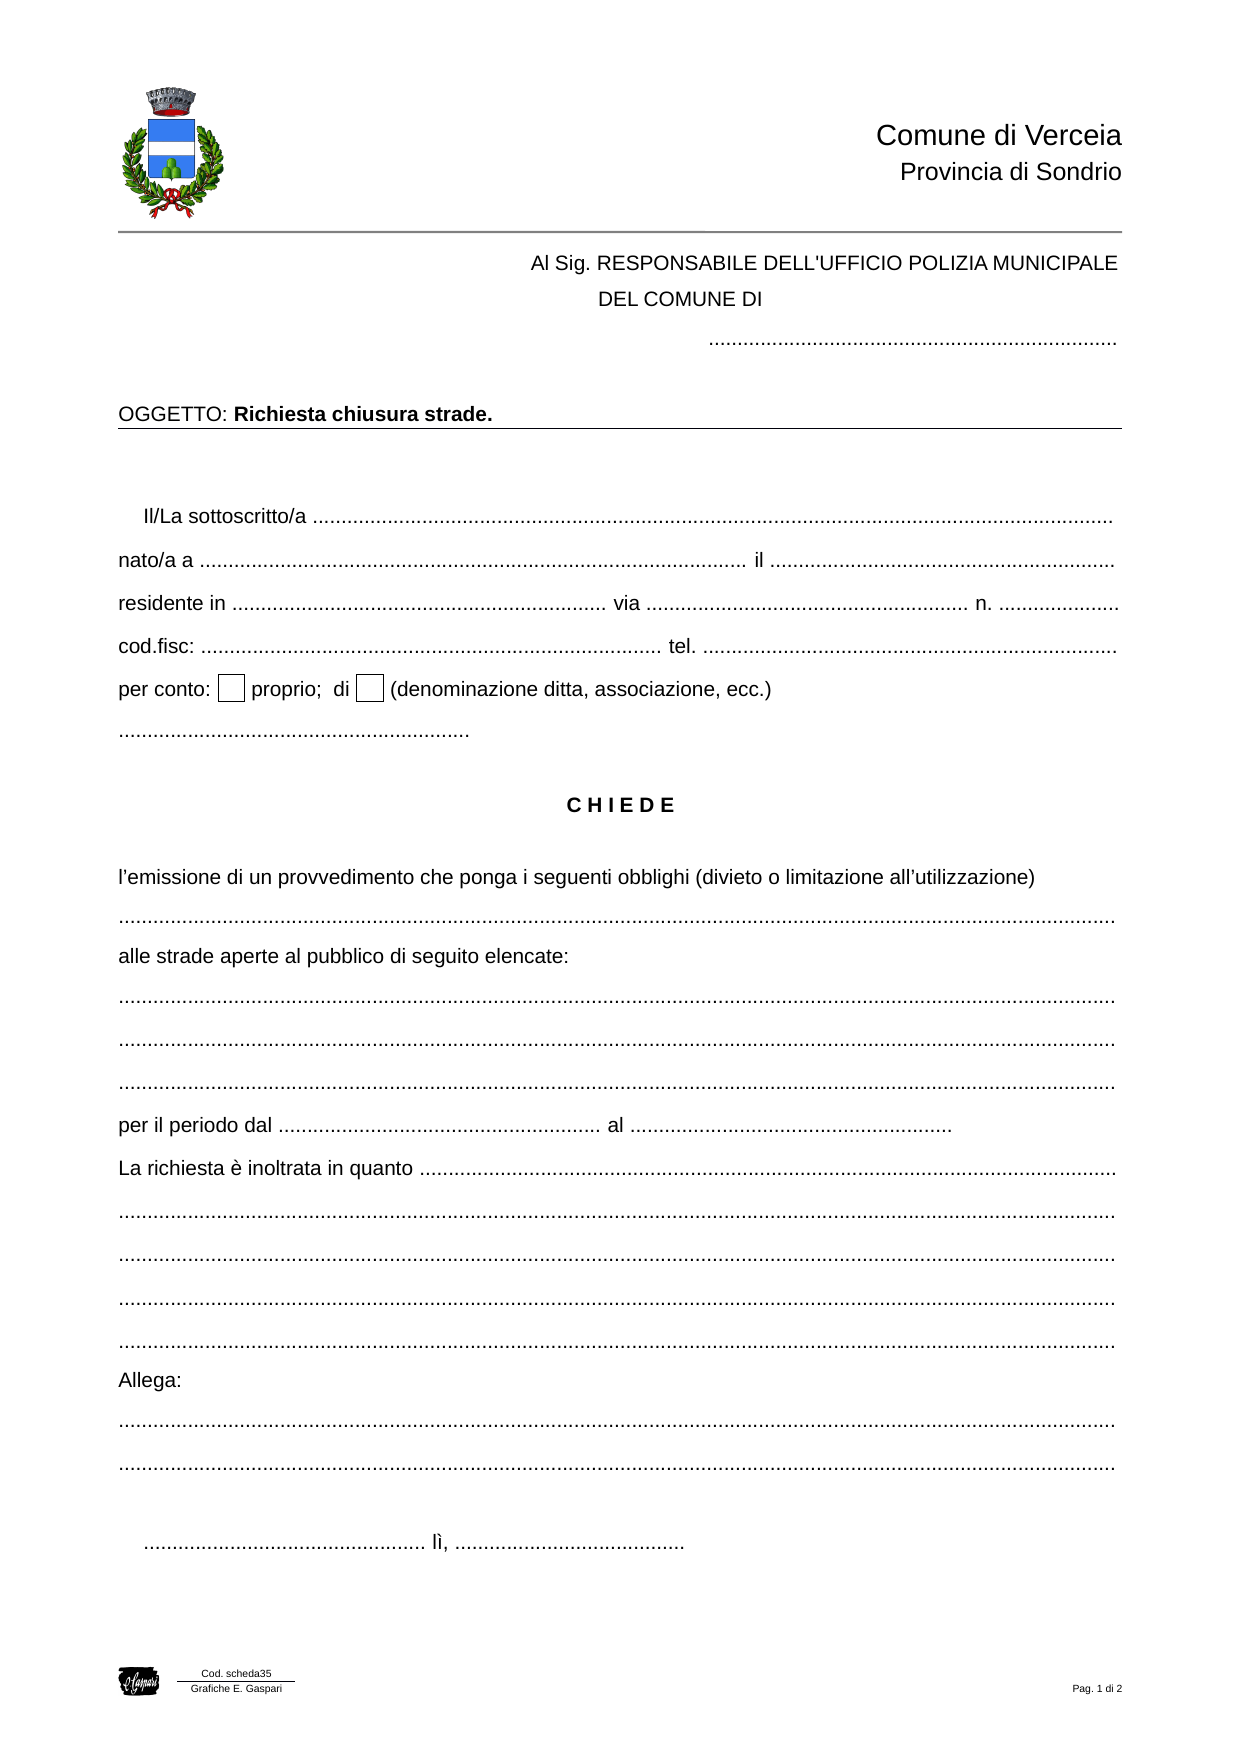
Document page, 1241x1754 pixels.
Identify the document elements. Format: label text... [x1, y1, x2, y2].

text ............................................................................................................................................................................. [118, 1447, 1122, 1476]
text per il periodo dal ........................................................ al ........................................................ [118, 1109, 1122, 1138]
text La richiesta è inoltrata in quanto ......................................................................................................................... [118, 1152, 1122, 1181]
text ............................................................................................................................................................................. [118, 1282, 1122, 1310]
text l’emissione di un provvedimento che ponga i seguenti obblighi (divieto o limitazione all’utilizzazione) ............................................................................................................................................................................. [118, 865, 1122, 929]
text nato/a a ............................................................................................... il ............................................................ [118, 544, 1122, 572]
text ............................................................................................................................................................................. [118, 980, 1122, 1008]
text cod.fisc: ................................................................................ tel. ........................................................................ [118, 630, 1122, 659]
text Il/La sottoscritto/a ........................................................................................................................................... [118, 501, 1122, 529]
text ................................................. lì, ........................................ [143, 1526, 1122, 1555]
text ............................................................................................................................................................................. [118, 1238, 1122, 1267]
text Provincia di Sondrio [224, 157, 1122, 185]
picture [118, 1666, 160, 1696]
text ............................................................................................................................................................................. [118, 1023, 1122, 1052]
text OGGETTO: Richiesta chiusura strade. [118, 402, 1122, 428]
text alle strade aperte al pubblico di seguito elencate: [118, 944, 1122, 968]
picture [122, 87, 224, 219]
text DEL COMUNE DI [598, 287, 1122, 311]
text ............................................................................................................................................................................. [118, 1195, 1122, 1224]
text C H I E D E [118, 793, 1122, 817]
text ....................................................................... [708, 322, 1122, 351]
text Al Sig. RESPONSABILE DELL'UFFICIO POLIZIA MUNICIPALE [531, 251, 1122, 274]
text ............................................................................................................................................................................. [118, 1325, 1122, 1353]
text ............................................................................................................................................................................. [118, 1066, 1122, 1095]
text Comune di Verceia [224, 118, 1122, 152]
text ............................................................................................................................................................................. [118, 1404, 1122, 1432]
text residente in ................................................................. via ........................................................ n. ..................... [118, 587, 1122, 616]
text per conto: proprio; di (denominazione ditta, associazione, ecc.) ............................................................. [118, 673, 1122, 742]
text Allega: [118, 1368, 1122, 1392]
